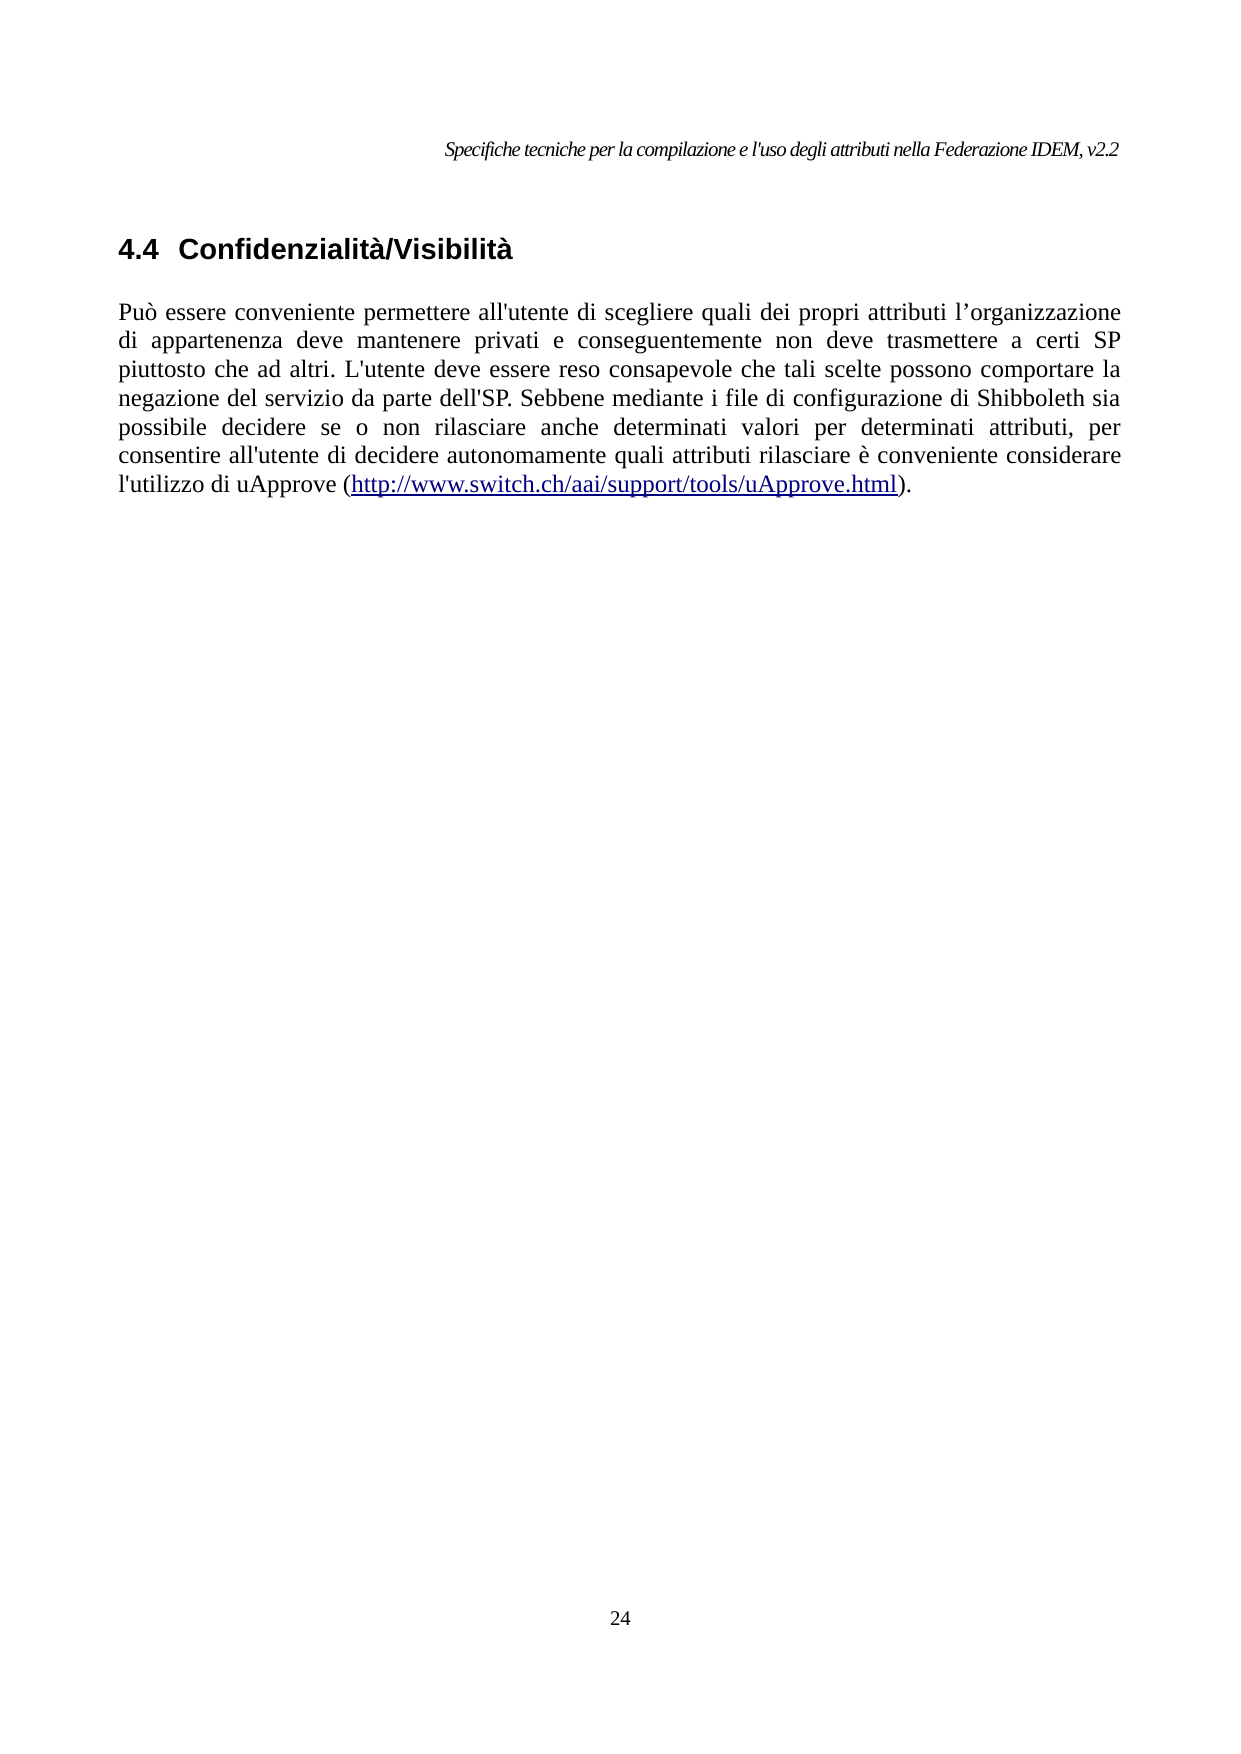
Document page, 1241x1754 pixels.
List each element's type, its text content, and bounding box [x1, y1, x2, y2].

text Può essere conveniente permettere all'utente di scegliere quali dei propri attributi l’organizzazione di appartenenza deve mantenere privati e conseguentemente non deve trasmettere a certi SP piuttosto che ad altri. L'utente deve essere reso consapevole che tali scelte possono comportare la negazione del servizio da parte dell'SP. Sebbene mediante i file di configurazione di Shibboleth sia possibile decidere se o non rilasciare anche determinati valori per determinati attributi, per consentire all'utente di decidere autonomamente quali attributi rilasciare è conveniente considerare l'utilizzo di uApprove (http://www.switch.ch/aai/support/tools/uApprove.html). [118, 297, 1122, 498]
subtitle Confidenzialità/Visibilità [118, 232, 1122, 266]
